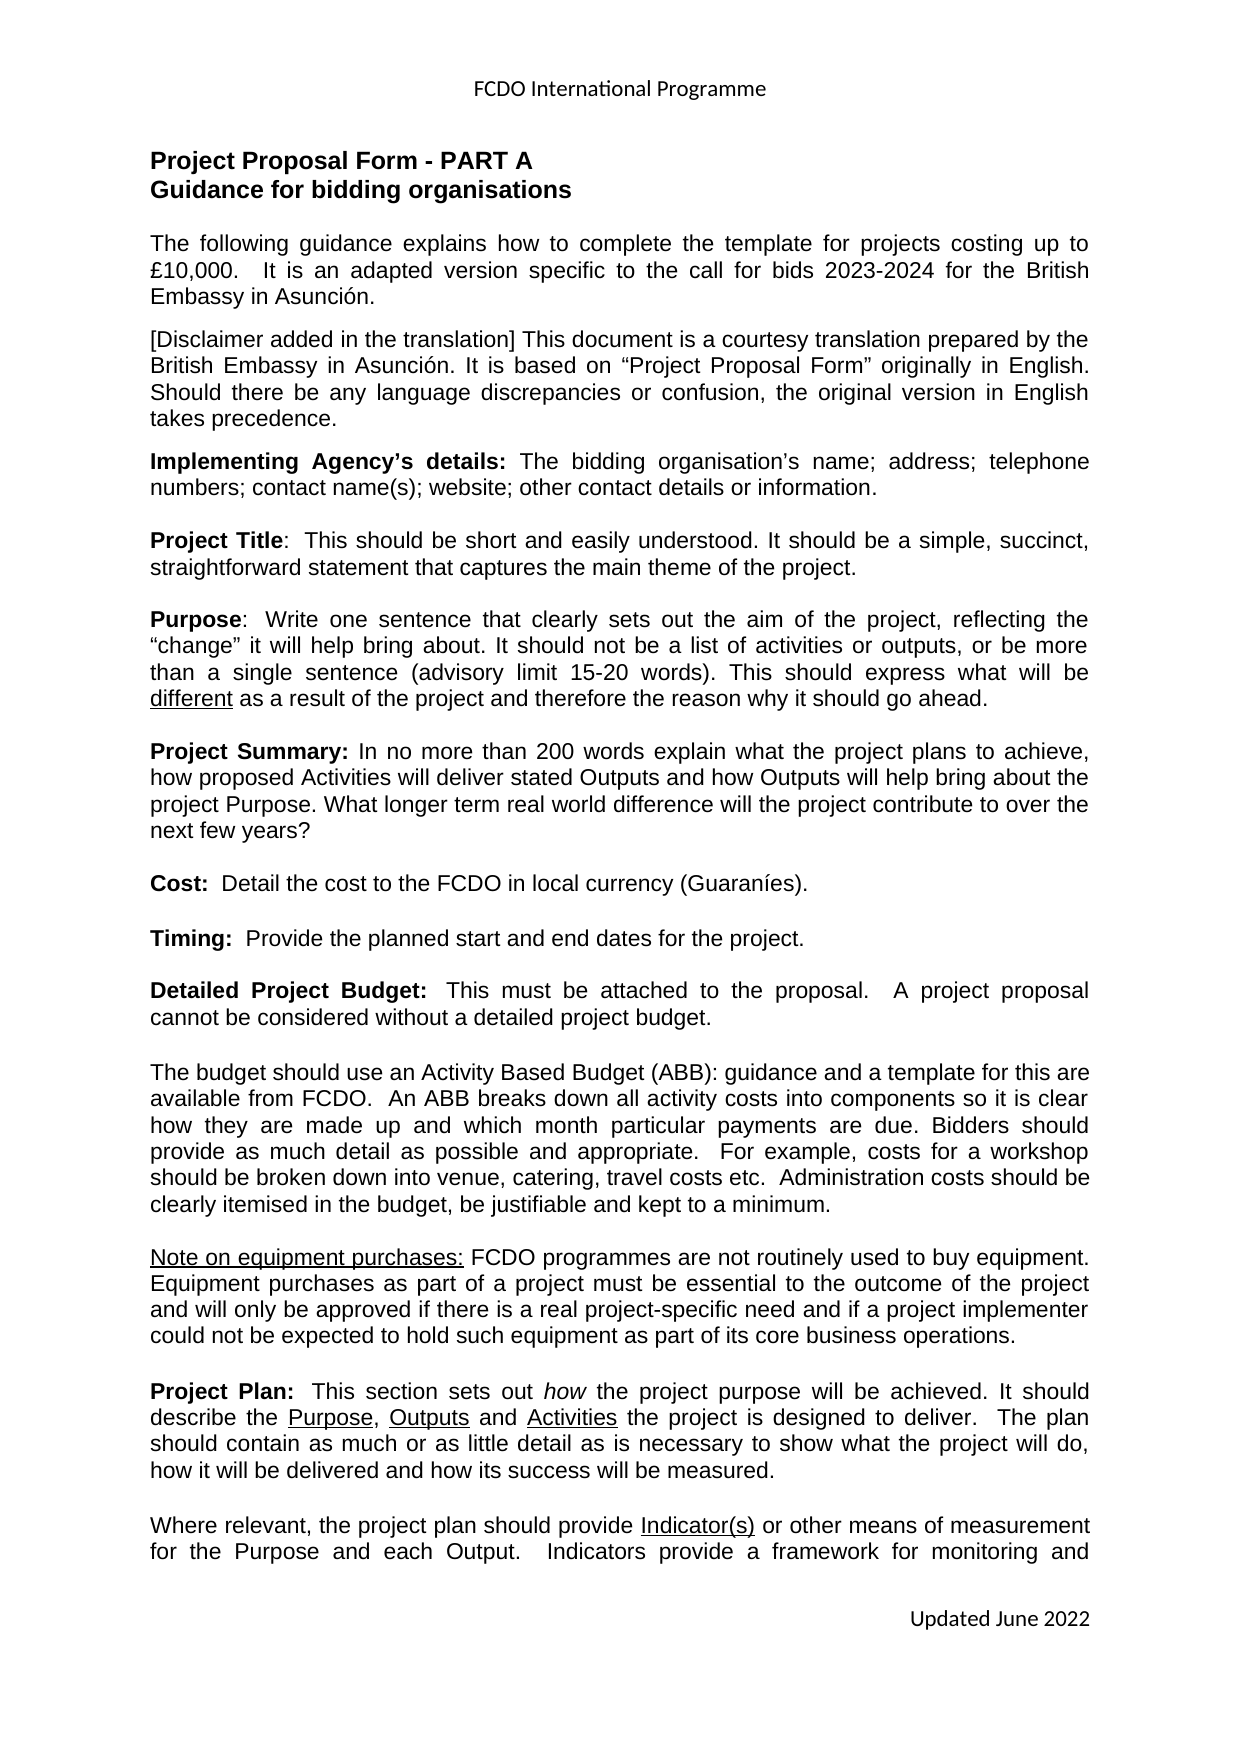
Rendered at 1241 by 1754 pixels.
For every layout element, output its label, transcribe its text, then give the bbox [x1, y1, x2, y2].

text Purpose: Write one sentence that clearly sets out the aim of the project, reflecting the “change” it will help bring about. It should not be a list of activities or outputs, or be more than a single sentence (advisory limit 15-20 words). This should express what will be different as a result of the project and therefore the reason why it should go ahead. [150, 606, 1090, 712]
text Cost: Detail the cost to the FCDO in local currency (Guaraníes). [150, 870, 1090, 896]
text Implementing Agency’s details: The bidding organisation’s name; address; telephone numbers; contact name(s); website; other contact details or information. [150, 448, 1090, 501]
text Timing: Provide the planned start and end dates for the project. [150, 925, 1090, 951]
text Project Proposal Form - PART A [150, 146, 1090, 175]
text Detailed Project Budget: This must be attached to the proposal. A project proposal cannot be considered without a detailed project budget. [150, 977, 1090, 1030]
text Where relevant, the project plan should provide Indicator(s) or other means of measurement for the Purpose and each Output. Indicators provide a framework for monitoring and [150, 1512, 1090, 1564]
text Guidance for bidding organisations [150, 175, 1090, 204]
text Note on equipment purchases: FCDO programmes are not routinely used to buy equipment. Equipment purchases as part of a project must be essential to the outcome of the project and will only be approved if there is a real project-specific need and if a project implementer could not be expected to hold such equipment as part of its core business operations. [150, 1243, 1090, 1349]
text [Disclaimer added in the translation] This document is a courtesy translation prepared by the British Embassy in Asunción. It is based on “Project Proposal Form” originally in English. Should there be any language discrepancies or confusion, the original version in English takes precedence. [150, 326, 1090, 431]
text The following guidance explains how to complete the template for projects costing up to £10,000. It is an adapted version specific to the call for bids 2023-2024 for the British Embassy in Asunción. [150, 230, 1090, 309]
text Project Title: This should be short and easily understood. It should be a simple, succinct, straightforward statement that captures the main theme of the project. [150, 527, 1090, 580]
text The budget should use an Activity Based Budget (ABB): guidance and a template for this are available from FCDO. An ABB breaks down all activity costs into components so it is clear how they are made up and which month particular payments are due. Bidders should provide as much detail as possible and appropriate. For example, costs for a workshop should be broken down into venue, catering, travel costs etc. Administration costs should be clearly itemised in the budget, be justifiable and kept to a minimum. [150, 1059, 1090, 1217]
text Project Summary: In no more than 200 words explain what the project plans to achieve, how proposed Activities will deliver stated Outputs and how Outputs will help bring about the project Purpose. What longer term real world difference will the project contribute to over the next few years? [150, 738, 1090, 843]
text Project Plan: This section sets out how the project purpose will be achieved. It should describe the Purpose, Outputs and Activities the project is designed to deliver. The plan should contain as much or as little detail as is necessary to show what the project will do, how it will be delivered and how its success will be measured. [150, 1378, 1090, 1483]
